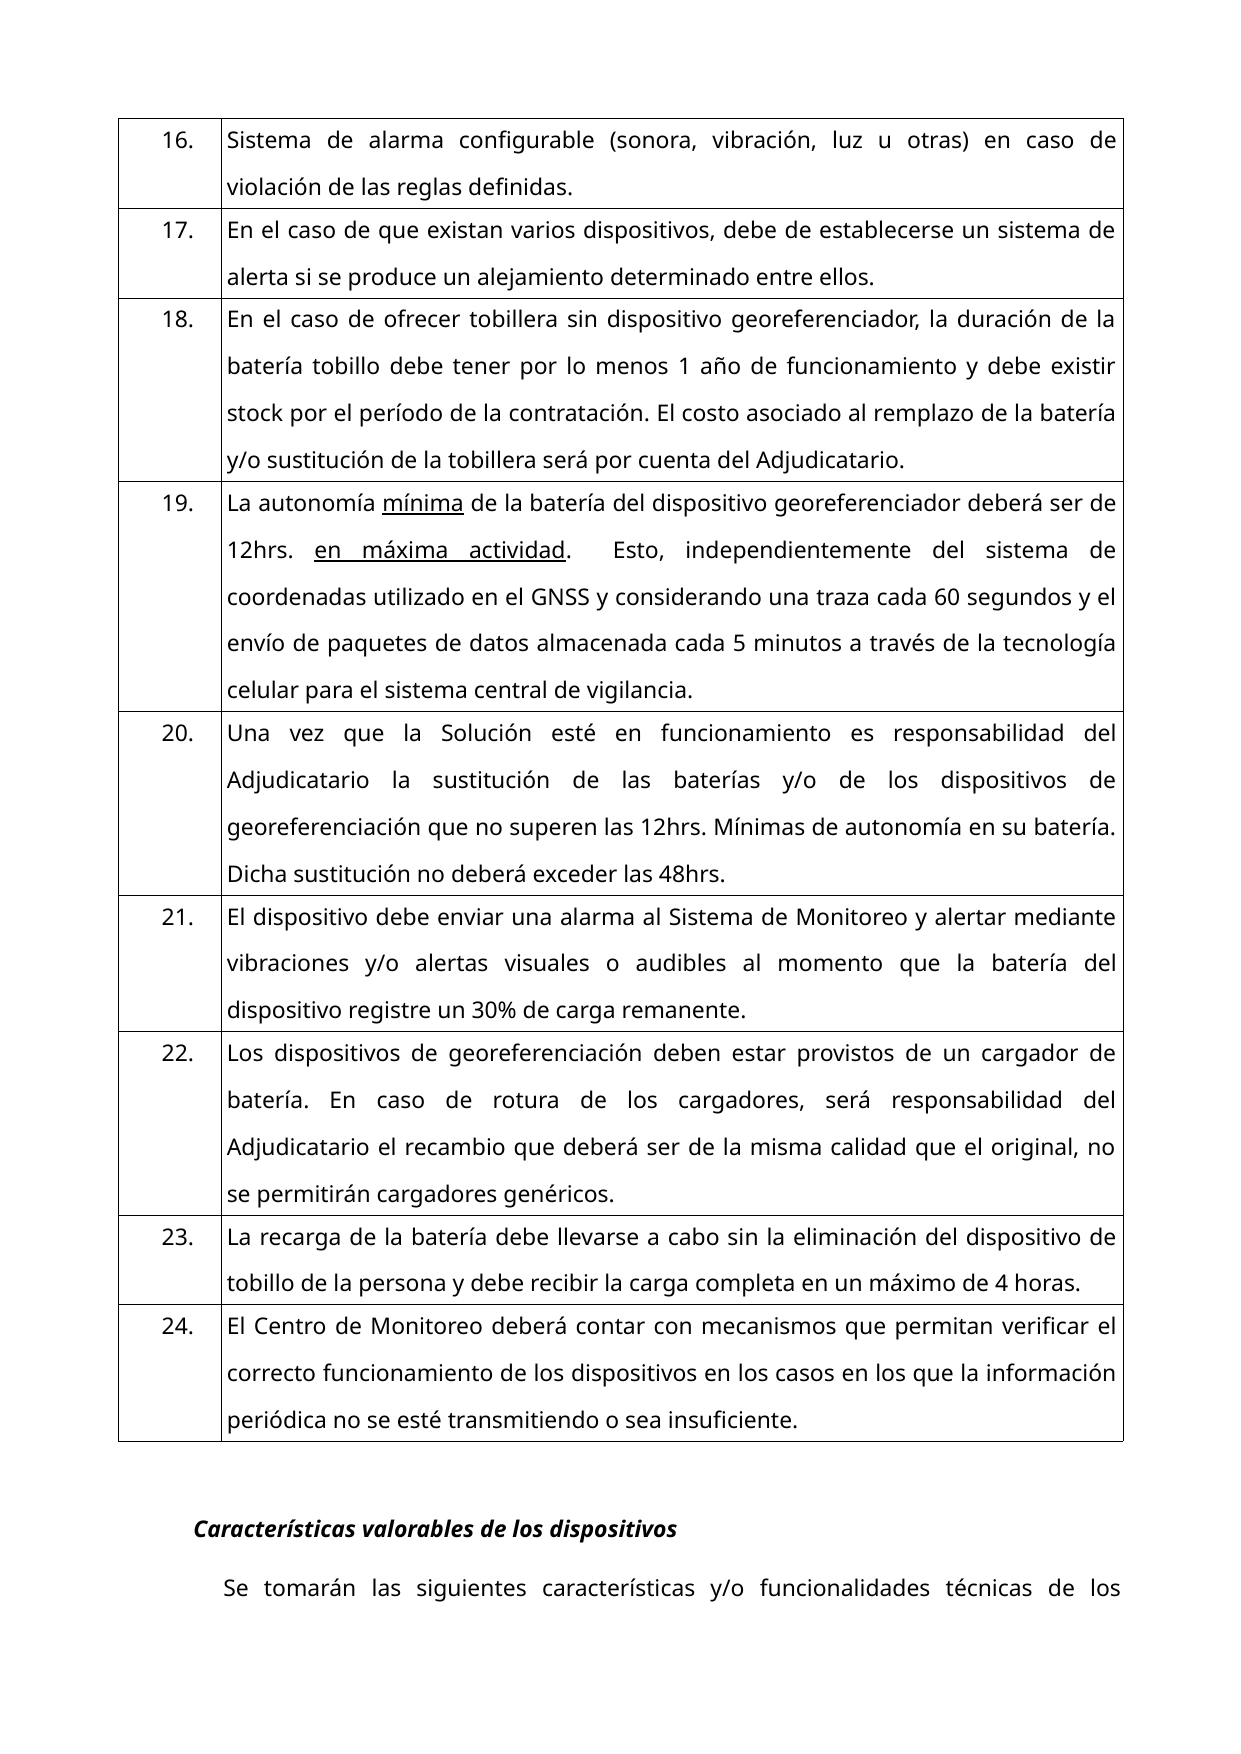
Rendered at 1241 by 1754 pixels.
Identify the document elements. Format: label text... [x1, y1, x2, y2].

table_cell [119, 896, 221, 1031]
table_cell En el caso de que existan varios dispositivos, debe de establecerse un sistema de alerta si se produce un alejamiento determinado entre ellos. [222, 209, 1123, 297]
table_cell El Centro de Monitoreo deberá contar con mecanismos que permitan verificar el correcto funcionamiento de los dispositivos en los casos en los que la información periódica no se esté transmitiendo o sea insuficiente. [222, 1305, 1123, 1441]
subtitle Características valorables de los dispositivos [193, 1513, 1122, 1544]
table_cell El dispositivo debe enviar una alarma al Sistema de Monitoreo y alertar mediante vibraciones y/o alertas visuales o audibles al momento que la batería del dispositivo registre un 30% de carga remanente. [222, 896, 1123, 1031]
table_cell Una vez que la Solución esté en funcionamiento es responsabilidad del Adjudicatario la sustitución de las baterías y/o de los dispositivos de georeferenciación que no superen las 12hrs. Mínimas de autonomía en su batería. Dicha sustitución no deberá exceder las 48hrs. [222, 712, 1123, 895]
table_cell En el caso de ofrecer tobillera sin dispositivo georeferenciador, la duración de la batería tobillo debe tener por lo menos 1 año de funcionamiento y debe existir stock por el período de la contratación. El costo asociado al remplazo de la batería y/o sustitución de la tobillera será por cuenta del Adjudicatario. [222, 299, 1123, 481]
table_cell [119, 209, 221, 297]
table_cell Los dispositivos de georeferenciación deben estar provistos de un cargador de batería. En caso de rotura de los cargadores, será responsabilidad del Adjudicatario el recambio que deberá ser de la misma calidad que el original, no se permitirán cargadores genéricos. [222, 1032, 1123, 1215]
table_cell Sistema de alarma configurable (sonora, vibración, luz u otras) en caso de violación de las reglas definidas. [222, 119, 1123, 208]
table_cell [119, 1216, 221, 1304]
table_cell [119, 299, 221, 481]
table_cell [119, 119, 221, 208]
text Se tomarán las siguientes características y/o funcionalidades técnicas de los [118, 1572, 1122, 1603]
table_cell La recarga de la batería debe llevarse a cabo sin la eliminación del dispositivo de tobillo de la persona y debe recibir la carga completa en un máximo de 4 horas. [222, 1216, 1123, 1304]
table_cell [119, 712, 221, 895]
table_cell [119, 1305, 221, 1441]
table_cell La autonomía mínima de la batería del dispositivo georeferenciador deberá ser de 12hrs. en máxima actividad. Esto, independientemente del sistema de coordenadas utilizado en el GNSS y considerando una traza cada 60 segundos y el envío de paquetes de datos almacenada cada 5 minutos a través de la tecnología celular para el sistema central de vigilancia. [222, 482, 1123, 711]
table_cell [119, 1032, 221, 1215]
table_cell [119, 482, 221, 711]
